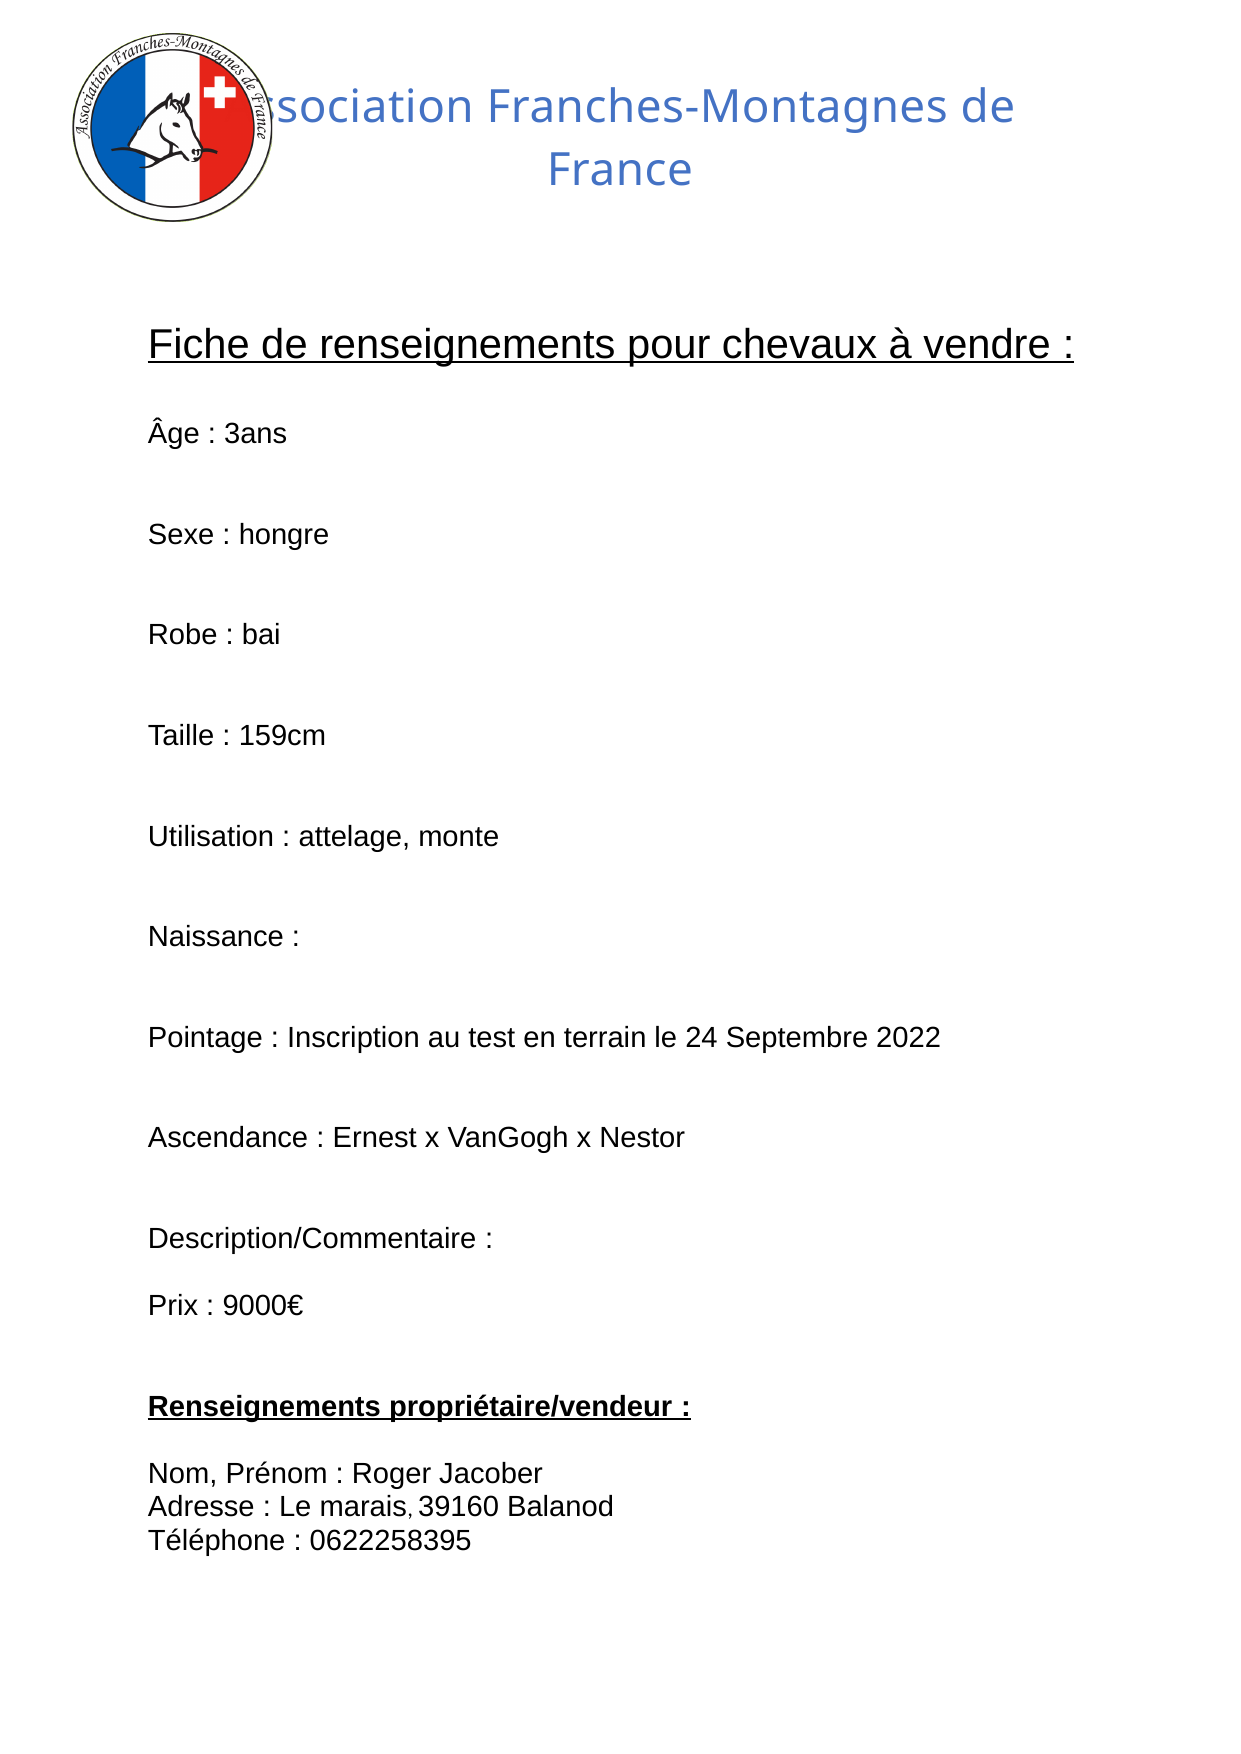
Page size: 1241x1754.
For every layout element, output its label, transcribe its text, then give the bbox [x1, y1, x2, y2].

text Robe : bai [148, 617, 1093, 651]
text Prix : 9000€ [148, 1288, 1093, 1322]
text Nom, Prénom : Roger Jacober [148, 1456, 1093, 1489]
text Pointage : Inscription au test en terrain le 24 Septembre 2022 [148, 1020, 1093, 1053]
text Description/Commentaire : [148, 1221, 1093, 1254]
text Adresse : Le marais, 39160 Balanod [148, 1489, 1093, 1523]
text Âge : 3ans [148, 416, 1093, 449]
text Fiche de renseignements pour chevaux à vendre : [148, 320, 1093, 397]
text Téléphone : 0622258395 [148, 1523, 1093, 1556]
text Ascendance : Ernest x VanGogh x Nestor [148, 1120, 1093, 1154]
text Sexe : hongre [148, 517, 1093, 550]
text Renseignements propriétaire/vendeur : [148, 1389, 1093, 1422]
text Naissance : [148, 919, 1093, 953]
text Utilisation : attelage, monte [148, 818, 1093, 852]
text Taille : 159cm [148, 718, 1093, 751]
